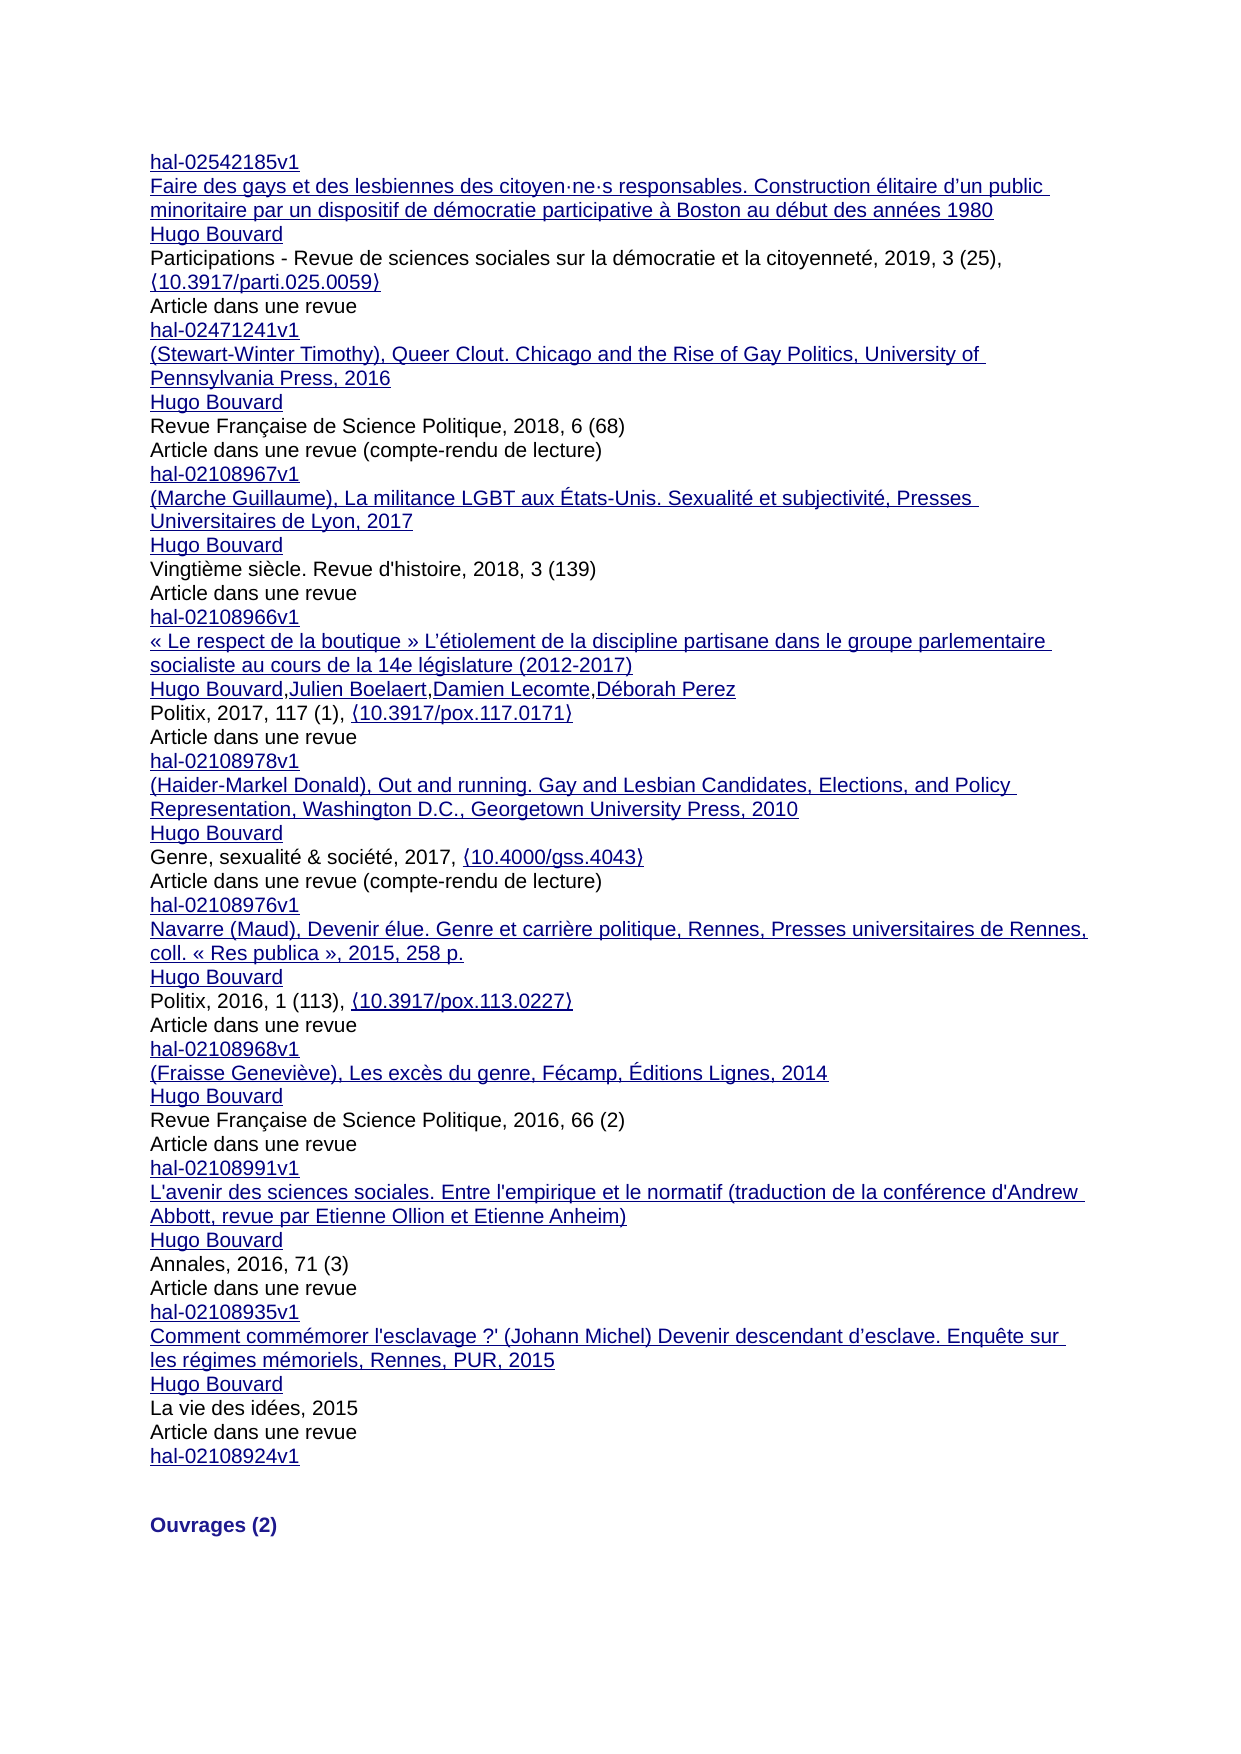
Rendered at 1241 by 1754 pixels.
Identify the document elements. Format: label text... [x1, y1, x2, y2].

table_cell hal-02542185v1 [150, 150, 1090, 174]
table_cell L'avenir des sciences sociales. Entre l'empirique et le normatif (traduction de la conférence d'Andrew Abbott, revue par Etienne Ollion et Etienne Anheim) Hugo Bouvard Annales, 2016, 71 (3) Article dans une revue hal-02108935v1 [150, 1180, 1090, 1324]
subtitle Ouvrages (2) [150, 1512, 1090, 1536]
table_cell Faire des gays et des lesbiennes des citoyen·ne·s responsables. Construction élitaire d’un public minoritaire par un dispositif de démocratie participative à Boston au début des années 1980 Hugo Bouvard Participations - Revue de sciences sociales sur la démocratie et la citoyenneté, 2019, 3 (25), ⟨10.3917/parti.025.0059⟩ Article dans une revue hal-02471241v1 [150, 174, 1090, 342]
table_cell (Stewart-Winter Timothy), Queer Clout. Chicago and the Rise of Gay Politics, University of Pennsylvania Press, 2016 Hugo Bouvard Revue Française de Science Politique, 2018, 6 (68) Article dans une revue (compte-rendu de lecture) hal-02108967v1 [150, 342, 1090, 485]
table_cell Navarre (Maud), Devenir élue. Genre et carrière politique, Rennes, Presses universitaires de Rennes, coll. « Res publica », 2015, 258 p. Hugo Bouvard Politix, 2016, 1 (113), ⟨10.3917/pox.113.0227⟩ Article dans une revue hal-02108968v1 [150, 917, 1090, 1060]
table_cell (Fraisse Geneviève), Les excès du genre, Fécamp, Éditions Lignes, 2014 Hugo Bouvard Revue Française de Science Politique, 2016, 66 (2) Article dans une revue hal-02108991v1 [150, 1060, 1090, 1180]
table_cell Comment commémorer l'esclavage ?' (Johann Michel) Devenir descendant d’esclave. Enquête sur les régimes mémoriels, Rennes, PUR, 2015 Hugo Bouvard La vie des idées, 2015 Article dans une revue hal-02108924v1 [150, 1324, 1090, 1468]
table_cell (Marche Guillaume), La militance LGBT aux États-Unis. Sexualité et subjectivité, Presses Universitaires de Lyon, 2017 Hugo Bouvard Vingtième siècle. Revue d'histoire, 2018, 3 (139) Article dans une revue hal-02108966v1 [150, 485, 1090, 629]
table_cell (Haider-Markel Donald), Out and running. Gay and Lesbian Candidates, Elections, and Policy Representation, Washington D.C., Georgetown University Press, 2010 Hugo Bouvard Genre, sexualité & société, 2017, ⟨10.4000/gss.4043⟩ Article dans une revue (compte-rendu de lecture) hal-02108976v1 [150, 773, 1090, 917]
table_cell « Le respect de la boutique » L’étiolement de la discipline partisane dans le groupe parlementaire socialiste au cours de la 14e législature (2012-2017) Hugo Bouvard,Julien Boelaert,Damien Lecomte,Déborah Perez Politix, 2017, 117 (1), ⟨10.3917/pox.117.0171⟩ Article dans une revue hal-02108978v1 [150, 629, 1090, 773]
